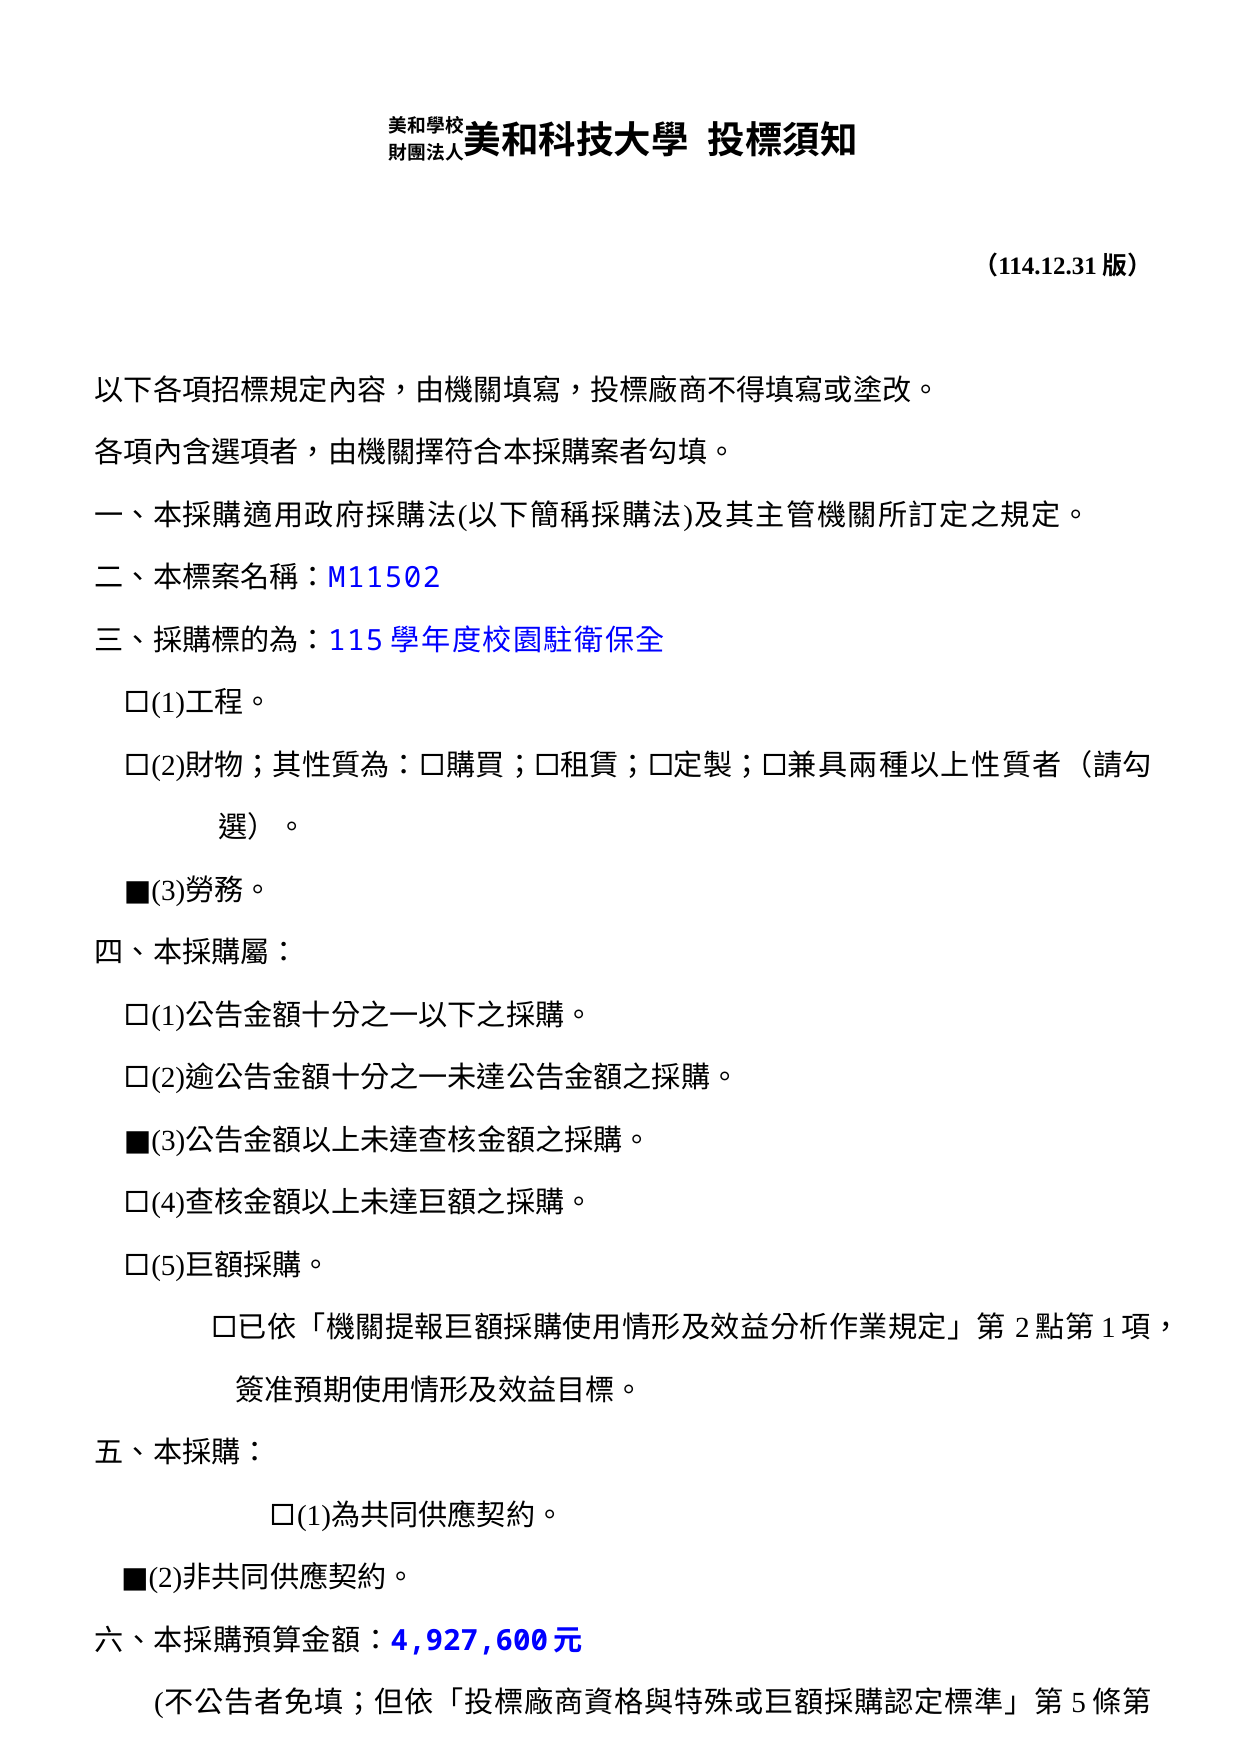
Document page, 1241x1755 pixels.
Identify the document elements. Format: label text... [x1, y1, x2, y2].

text 美和學校財團法人美和科技大學 投標須知 [94, 96, 1152, 158]
text ■(3)勞務。 [94, 846, 1152, 908]
text (2)逾公告金額十分之一未達公告金額之採購。 [94, 1033, 1152, 1096]
text 六、本採購預算金額：4,927,600元 [94, 1596, 1152, 1658]
text 以下各項招標規定內容，由機關填寫，投標廠商不得填寫或塗改。 [94, 346, 1152, 408]
text 一、本採購適用政府採購法(以下簡稱採購法)及其主管機關所訂定之規定。 [94, 471, 1152, 533]
text （114.12.31版） [94, 221, 1152, 283]
text (1)公告金額十分之一以下之採購。 [94, 971, 1152, 1033]
text 五、本採購： [94, 1408, 1152, 1471]
text ■(2)非共同供應契約。 [94, 1533, 1152, 1596]
text (2)財物；其性質為：購買；租賃；定製；兼具兩種以上性質者（請勾選）。 [94, 721, 1152, 846]
text (5)巨額採購。 [94, 1221, 1152, 1283]
text 已依「機關提報巨額採購使用情形及效益分析作業規定」第2點第1項，簽准預期使用情形及效益目標。 [211, 1283, 1152, 1408]
text (1)為共同供應契約。 [247, 1471, 1152, 1533]
text 各項內含選項者，由機關擇符合本採購案者勾填。 [94, 408, 1152, 471]
text 二、本標案名稱：M11502 [94, 533, 1152, 596]
text (1)工程。 [94, 658, 1152, 721]
text (4)查核金額以上未達巨額之採購。 [94, 1158, 1152, 1221]
text 三、採購標的為：115學年度校園駐衛保全 [94, 596, 1152, 658]
text 四、本採購屬： [94, 908, 1152, 971]
text ■(3)公告金額以上未達查核金額之採購。 [94, 1096, 1152, 1158]
text (不公告者免填；但依「投標廠商資格與特殊或巨額採購認定標準」第5條第 [154, 1658, 1152, 1721]
